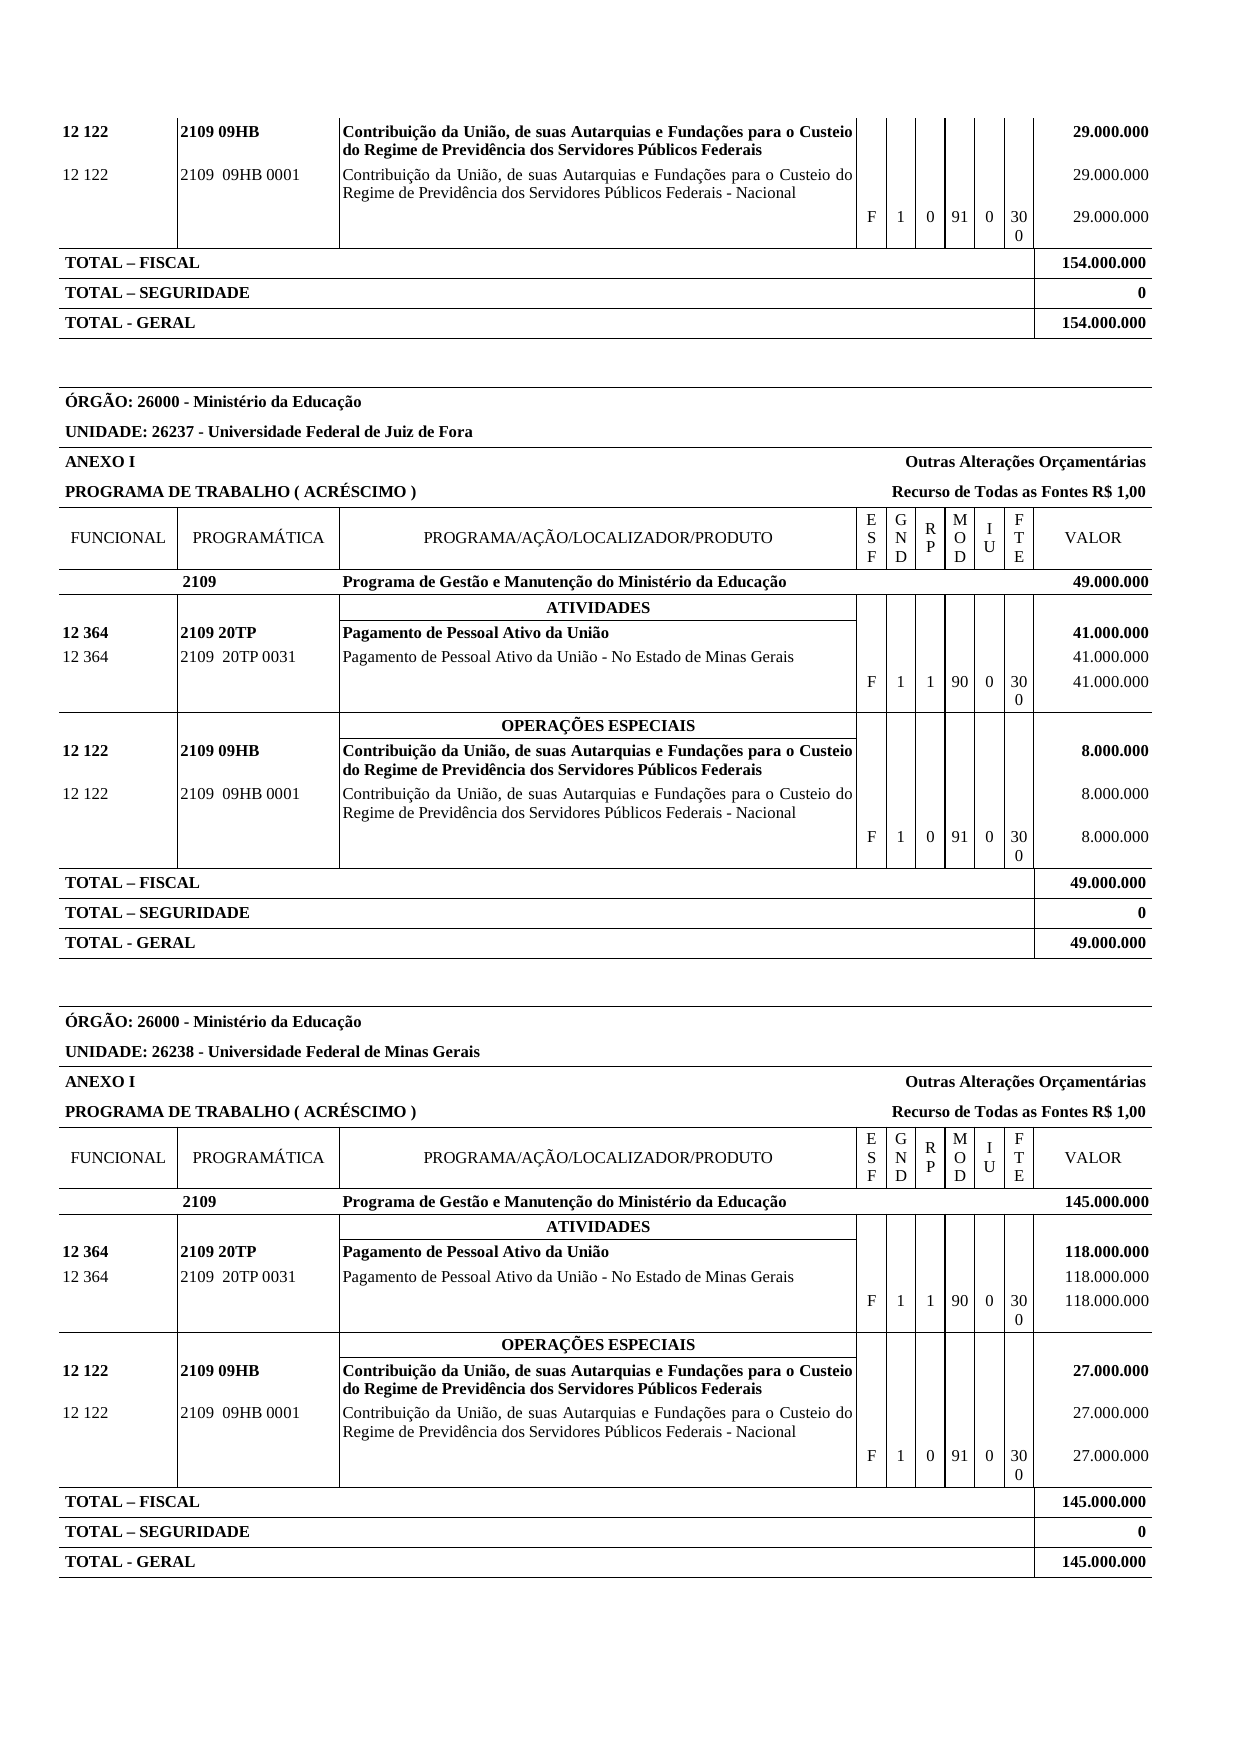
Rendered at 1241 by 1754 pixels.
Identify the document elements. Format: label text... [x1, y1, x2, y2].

table_cell ANEXO I [59, 448, 856, 477]
table_cell 12 122 [59, 782, 177, 824]
table_cell 1 [916, 1289, 944, 1332]
table_cell [857, 1401, 886, 1444]
table_cell Pagamento de Pessoal Ativo da União - No Estado de Minas Gerais [340, 1264, 856, 1289]
table_cell [856, 1036, 1152, 1066]
table_cell [178, 1333, 339, 1357]
table_cell [857, 1333, 886, 1357]
table_cell [1005, 782, 1033, 824]
table_cell ANEXO I [59, 1067, 856, 1097]
table_cell F T E [1005, 508, 1033, 569]
table_cell [946, 595, 974, 619]
table_cell [975, 1357, 1004, 1401]
table_cell [975, 1264, 1004, 1289]
table_cell [887, 162, 915, 205]
table_cell [1005, 1401, 1033, 1444]
table_cell [59, 1289, 177, 1332]
table_cell 154.000.000 [1035, 309, 1152, 338]
table_cell [946, 782, 974, 824]
table_cell [1034, 595, 1152, 619]
table_cell 0 [1035, 899, 1152, 928]
table_cell [946, 713, 974, 738]
table_cell 29.000.000 [1034, 205, 1152, 248]
table_cell [887, 1239, 915, 1264]
table_cell [975, 782, 1004, 824]
table_cell [59, 713, 177, 738]
table_cell 2109 20TP [178, 1239, 339, 1264]
table_cell [59, 959, 1034, 1006]
table_cell [1005, 1264, 1033, 1289]
table_cell [916, 782, 944, 824]
table_cell [340, 825, 856, 867]
table_cell 41.000.000 [1034, 669, 1152, 712]
table_cell [857, 738, 886, 782]
table_cell 0 [975, 1444, 1004, 1487]
table_cell [59, 595, 177, 619]
table_cell [946, 738, 974, 782]
table_cell 1 [887, 1289, 915, 1332]
table_cell 12 122 [59, 118, 177, 162]
table_cell UNIDADE: 26237 - Universidade Federal de Juiz de Fora [59, 417, 856, 447]
table_cell FUNCIONAL [59, 508, 177, 569]
table_cell F [857, 205, 886, 248]
table_cell 1 [887, 669, 915, 712]
table_cell [1005, 645, 1033, 669]
table_cell 12 122 [59, 1401, 177, 1444]
table_cell 27.000.000 [1034, 1401, 1152, 1444]
table_cell [59, 1444, 177, 1487]
table_cell Contribuição da União, de suas Autarquias e Fundações para o Custeio do Regime de Previdência dos Servidores Públicos Federais [340, 739, 856, 782]
table_cell 0 [1035, 279, 1152, 308]
table_cell Pagamento de Pessoal Ativo da União [340, 1240, 856, 1264]
table_cell [178, 205, 339, 248]
table_cell 91 [946, 205, 974, 248]
table_cell [916, 738, 944, 782]
table_cell [59, 205, 177, 248]
table_cell 0 [916, 205, 944, 248]
table_cell R P [916, 508, 944, 569]
table_cell 91 [946, 825, 974, 867]
table_cell [857, 1357, 886, 1401]
table_cell 300 [1005, 205, 1033, 248]
table_cell [887, 738, 915, 782]
table_cell 41.000.000 [1034, 645, 1152, 669]
table_cell E S F [857, 508, 886, 569]
table_cell [178, 1215, 339, 1239]
table_cell [1034, 1333, 1152, 1357]
table_cell PROGRAMA DE TRABALHO ( ACRÉSCIMO ) [59, 1097, 856, 1127]
table_cell PROGRAMÁTICA [178, 508, 339, 569]
table_cell TOTAL – SEGURIDADE [59, 279, 1034, 308]
table_cell PROGRAMA DE TRABALHO ( ACRÉSCIMO ) [59, 477, 856, 507]
table_cell [946, 1357, 974, 1401]
table_cell 0 [916, 1444, 944, 1487]
table_cell UNIDADE: 26238 - Universidade Federal de Minas Gerais [59, 1036, 856, 1066]
table_cell Pagamento de Pessoal Ativo da União - No Estado de Minas Gerais [340, 645, 856, 669]
table_cell [887, 713, 915, 738]
table_cell 1 [916, 669, 944, 712]
table_cell [1005, 1239, 1033, 1264]
table_cell 2109 [59, 1189, 339, 1213]
table_cell [946, 645, 974, 669]
table_cell 0 [975, 825, 1004, 867]
table_cell TOTAL – SEGURIDADE [59, 899, 1034, 928]
table_cell [59, 1215, 177, 1239]
table_cell [1034, 339, 1152, 387]
table_cell 90 [946, 1289, 974, 1332]
table_cell 12 122 [59, 738, 177, 782]
table_cell [1005, 118, 1033, 162]
table_cell [975, 162, 1004, 205]
table_cell PROGRAMA/AÇÃO/LOCALIZADOR/PRODUTO [340, 508, 856, 569]
table_cell [946, 1215, 974, 1239]
table_cell 118.000.000 [1034, 1239, 1152, 1264]
table_cell Pagamento de Pessoal Ativo da União [340, 621, 856, 645]
table_cell [916, 118, 944, 162]
table_cell [340, 1289, 856, 1332]
table_cell [1005, 162, 1033, 205]
table_cell [916, 645, 944, 669]
table_cell 8.000.000 [1034, 738, 1152, 782]
table_cell I U [975, 1128, 1004, 1188]
table_cell E S F [857, 1128, 886, 1188]
table_cell [916, 1333, 944, 1357]
table_cell [1005, 738, 1033, 782]
table_cell [1005, 1357, 1033, 1401]
table_cell F T E [1005, 1128, 1033, 1188]
table_cell Recurso de Todas as Fontes R$ 1,00 [856, 477, 1152, 507]
table_cell [340, 669, 856, 712]
table_cell [178, 1289, 339, 1332]
table_cell 12 364 [59, 645, 177, 669]
table_cell [916, 1239, 944, 1264]
table_cell Recurso de Todas as Fontes R$ 1,00 [856, 1097, 1152, 1127]
table_cell [857, 620, 886, 645]
table_cell [887, 1215, 915, 1239]
table_cell [887, 118, 915, 162]
table_cell [857, 1215, 886, 1239]
table_cell [946, 620, 974, 645]
table_cell G N D [887, 508, 915, 569]
table_cell [975, 595, 1004, 619]
table_cell [857, 1264, 886, 1289]
table_cell 49.000.000 [1034, 570, 1152, 594]
table_cell 12 364 [59, 1264, 177, 1289]
table_cell Outras Alterações Orçamentárias [856, 1067, 1152, 1097]
table_cell 27.000.000 [1034, 1444, 1152, 1487]
table_cell 118.000.000 [1034, 1289, 1152, 1332]
table_cell 0 [975, 1289, 1004, 1332]
table_cell [975, 1215, 1004, 1239]
table_cell 12 122 [59, 162, 177, 205]
table_cell [887, 645, 915, 669]
table_cell 8.000.000 [1034, 825, 1152, 867]
table_cell R P [916, 1128, 944, 1188]
table_cell I U [975, 508, 1004, 569]
table_cell [975, 645, 1004, 669]
table_cell [946, 1401, 974, 1444]
table_cell TOTAL - GERAL [59, 309, 1034, 338]
table_cell 300 [1005, 669, 1033, 712]
table_cell FUNCIONAL [59, 1128, 177, 1188]
table_cell [1005, 620, 1033, 645]
table_cell [178, 713, 339, 738]
table_cell [946, 1264, 974, 1289]
table_cell [887, 1357, 915, 1401]
table_cell [916, 620, 944, 645]
table_cell 12 364 [59, 620, 177, 645]
table_cell 300 [1005, 1444, 1033, 1487]
table_cell ÓRGÃO: 26000 - Ministério da Educação [59, 1007, 1152, 1036]
table_cell F [857, 1289, 886, 1332]
table_cell [916, 595, 944, 619]
table_cell [916, 713, 944, 738]
table_cell G N D [887, 1128, 915, 1188]
table_cell Operações Especiais [340, 713, 856, 738]
table_cell [887, 1401, 915, 1444]
table_cell 2109 20TP [178, 620, 339, 645]
table_cell Contribuição da União, de suas Autarquias e Fundações para o Custeio do Regime de Previdência dos Servidores Públicos Federais - Nacional [340, 1401, 856, 1444]
table_cell [1005, 713, 1033, 738]
table_cell TOTAL - GERAL [59, 929, 1034, 958]
table_cell [856, 417, 1152, 447]
table_cell [857, 645, 886, 669]
table_cell Contribuição da União, de suas Autarquias e Fundações para o Custeio do Regime de Previdência dos Servidores Públicos Federais [340, 1358, 856, 1401]
table_cell 1 [887, 205, 915, 248]
table_cell [975, 118, 1004, 162]
table_cell [946, 118, 974, 162]
table_cell [916, 162, 944, 205]
table_cell 145.000.000 [1034, 1189, 1152, 1213]
table_cell Atividades [340, 595, 856, 619]
table_cell 8.000.000 [1034, 782, 1152, 824]
table_cell TOTAL – FISCAL [59, 1488, 1034, 1517]
table_cell F [857, 1444, 886, 1487]
table_cell ÓRGÃO: 26000 - Ministério da Educação [59, 388, 1152, 417]
table_cell 154.000.000 [1035, 249, 1152, 278]
table_cell [857, 782, 886, 824]
table_cell 300 [1005, 825, 1033, 867]
table_cell [857, 1239, 886, 1264]
table_cell Operações Especiais [340, 1333, 856, 1357]
table_cell [975, 1239, 1004, 1264]
table_cell Atividades [340, 1215, 856, 1239]
table_cell [857, 162, 886, 205]
table_cell TOTAL – FISCAL [59, 249, 1034, 278]
table_cell 29.000.000 [1034, 118, 1152, 162]
table_cell [1034, 713, 1152, 738]
table_cell 300 [1005, 1289, 1033, 1332]
table_cell 145.000.000 [1035, 1548, 1152, 1577]
table_cell 29.000.000 [1034, 162, 1152, 205]
table_cell [1034, 1215, 1152, 1239]
table_cell 2109 09HB 0001 [178, 782, 339, 824]
table_cell [975, 1401, 1004, 1444]
table_cell [857, 713, 886, 738]
table_cell [887, 595, 915, 619]
table_cell 49.000.000 [1035, 869, 1152, 897]
table_cell [340, 1444, 856, 1487]
table_cell 2109 09HB [178, 118, 339, 162]
table_cell 118.000.000 [1034, 1264, 1152, 1289]
table_cell PROGRAMA/AÇÃO/LOCALIZADOR/PRODUTO [340, 1128, 856, 1188]
table_cell [59, 825, 177, 867]
table_cell 2109 09HB 0001 [178, 1401, 339, 1444]
table_cell [916, 1401, 944, 1444]
table_cell [887, 620, 915, 645]
table_cell [916, 1215, 944, 1239]
table_cell [975, 713, 1004, 738]
table_cell Contribuição da União, de suas Autarquias e Fundações para o Custeio do Regime de Previdência dos Servidores Públicos Federais - Nacional [340, 782, 856, 824]
table_cell [59, 339, 1034, 387]
table_cell [887, 782, 915, 824]
table_cell [1005, 595, 1033, 619]
table_cell [916, 1264, 944, 1289]
table_cell TOTAL - GERAL [59, 1548, 1034, 1577]
table_cell 0 [916, 825, 944, 867]
table_cell [946, 1333, 974, 1357]
table_cell 90 [946, 669, 974, 712]
table_cell [916, 1357, 944, 1401]
table_cell [178, 1444, 339, 1487]
table_cell TOTAL – SEGURIDADE [59, 1518, 1034, 1547]
table_cell 145.000.000 [1035, 1488, 1152, 1517]
table_cell [1034, 959, 1152, 1006]
table_cell [857, 595, 886, 619]
table_cell [178, 825, 339, 867]
table_cell VALOR [1034, 1128, 1152, 1188]
table_cell [946, 162, 974, 205]
table_cell VALOR [1034, 508, 1152, 569]
table_cell 1 [887, 825, 915, 867]
table_cell [178, 595, 339, 619]
table_cell 0 [975, 205, 1004, 248]
table_cell [975, 738, 1004, 782]
table_cell F [857, 669, 886, 712]
table_cell F [857, 825, 886, 867]
table_cell [178, 669, 339, 712]
table_cell PROGRAMÁTICA [178, 1128, 339, 1188]
table_cell [946, 1239, 974, 1264]
table_cell 2109 20TP 0031 [178, 1264, 339, 1289]
table_cell 2109 09HB 0001 [178, 162, 339, 205]
table_cell 0 [1035, 1518, 1152, 1547]
table_cell 41.000.000 [1034, 620, 1152, 645]
table_cell [975, 620, 1004, 645]
table_cell 12 364 [59, 1239, 177, 1264]
table_cell [59, 1333, 177, 1357]
table_cell TOTAL – FISCAL [59, 869, 1034, 897]
table_cell 0 [975, 669, 1004, 712]
table_cell Contribuição da União, de suas Autarquias e Fundações para o Custeio do Regime de Previdência dos Servidores Públicos Federais - Nacional [340, 162, 856, 205]
table_cell [1005, 1333, 1033, 1357]
table_cell 2109 09HB [178, 1357, 339, 1401]
table_cell 2109 20TP 0031 [178, 645, 339, 669]
table_cell Programa de Gestão e Manutenção do Ministério da Educação [340, 570, 1034, 594]
table_cell M O D [946, 1128, 974, 1188]
table_cell Contribuição da União, de suas Autarquias e Fundações para o Custeio do Regime de Previdência dos Servidores Públicos Federais [340, 118, 856, 162]
table_cell Programa de Gestão e Manutenção do Ministério da Educação [340, 1189, 1034, 1213]
table_cell [59, 669, 177, 712]
table_cell 1 [887, 1444, 915, 1487]
table_cell 91 [946, 1444, 974, 1487]
table_cell [975, 1333, 1004, 1357]
table_cell 12 122 [59, 1357, 177, 1401]
table_cell M O D [946, 508, 974, 569]
table_cell [887, 1264, 915, 1289]
table_cell 27.000.000 [1034, 1357, 1152, 1401]
table_cell [340, 205, 856, 248]
table_cell 2109 [59, 570, 339, 594]
table_cell Outras Alterações Orçamentárias [856, 448, 1152, 477]
table_cell [1005, 1215, 1033, 1239]
table_cell 2109 09HB [178, 738, 339, 782]
table_cell [857, 118, 886, 162]
table_cell [887, 1333, 915, 1357]
table_cell 49.000.000 [1035, 929, 1152, 958]
